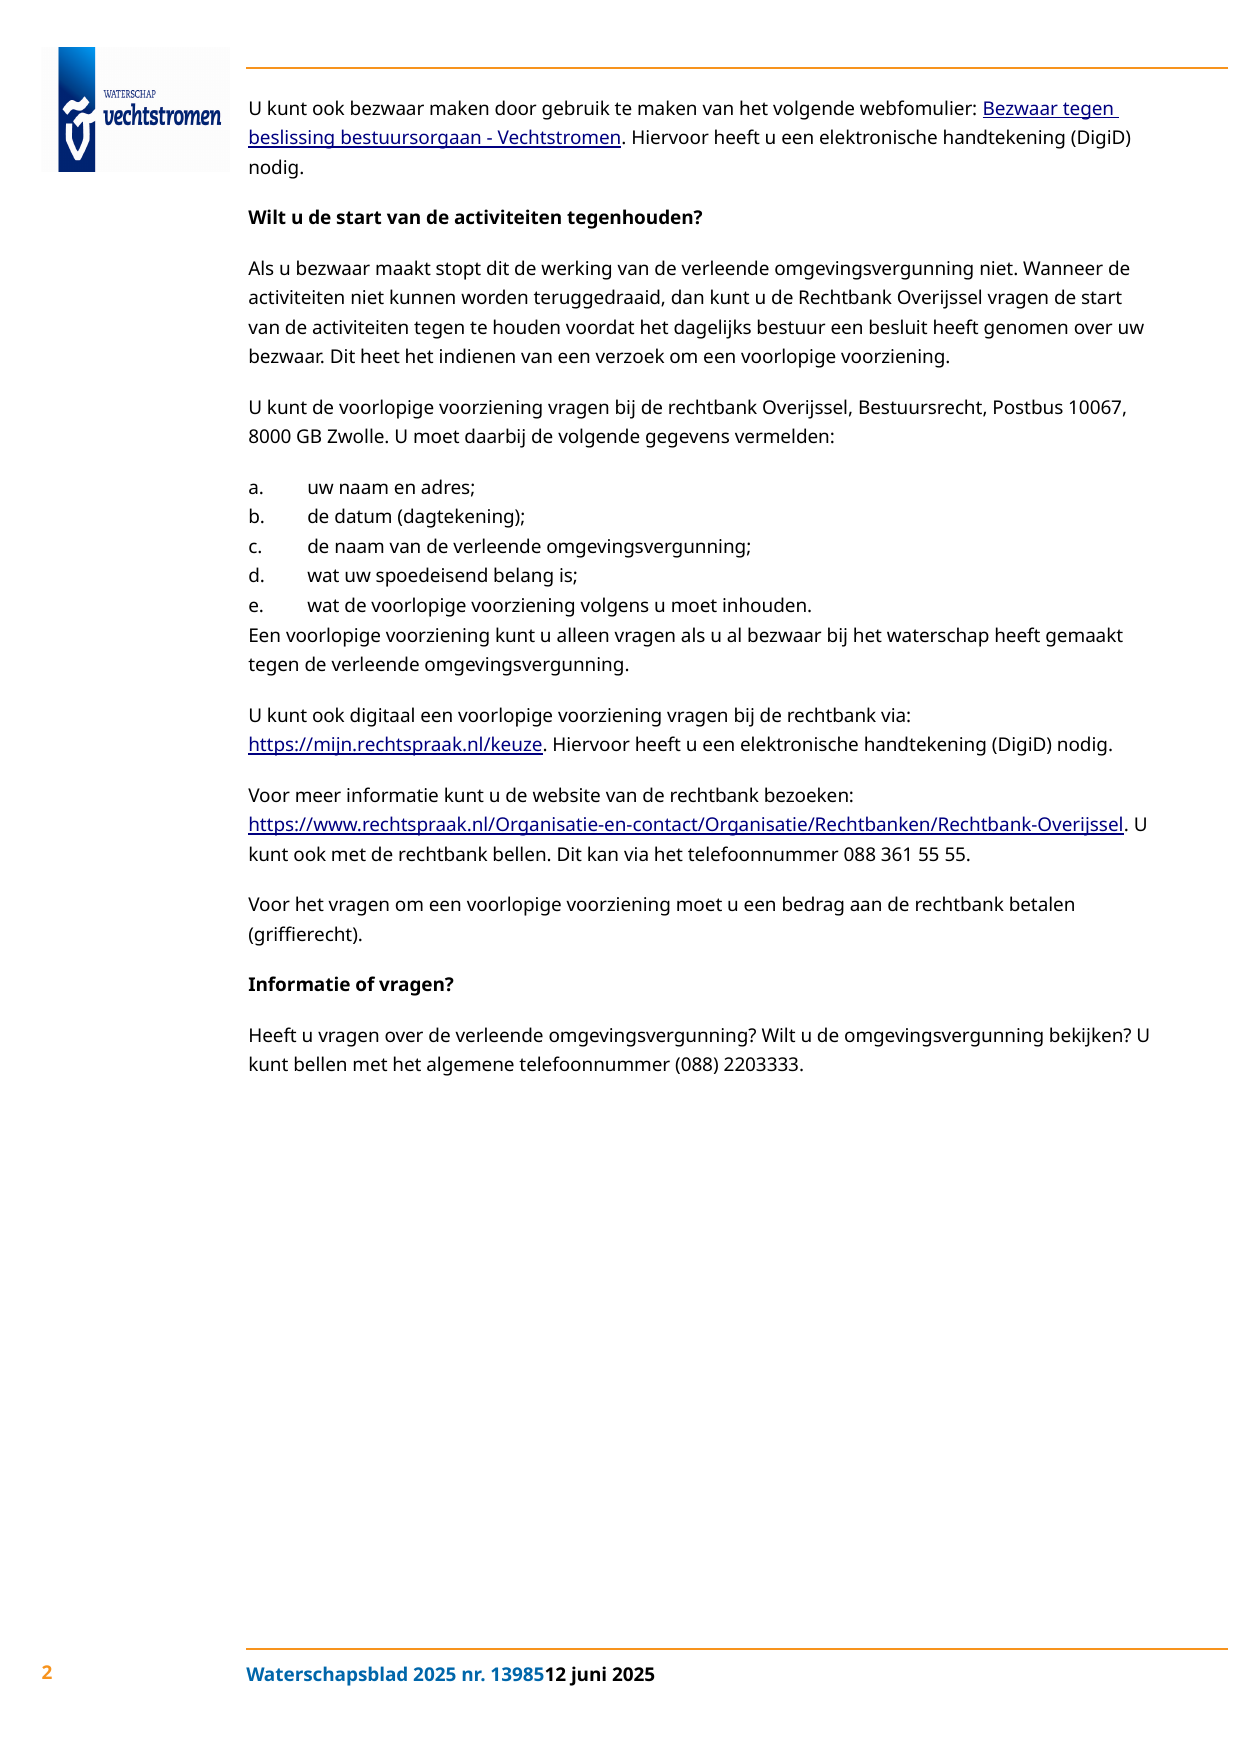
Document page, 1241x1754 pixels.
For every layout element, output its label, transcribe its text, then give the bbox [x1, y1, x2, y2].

text Heeft u vragen over de verleende omgevingsvergunning? Wilt u de omgevingsvergunning bekijken? U kunt bellen met het algemene telefoonnummer (088) 2203333. [248, 1022, 1152, 1077]
text Voor het vragen om een voorlopige voorziening moet u een bedrag aan de rechtbank betalen (griffierecht). [248, 891, 1152, 947]
list de datum (dagtekening); [248, 503, 1152, 529]
list wat uw spoedeisend belang is; [248, 563, 1152, 588]
list de naam van de verleende omgevingsvergunning; [248, 533, 1152, 559]
list uw naam en adres; [248, 474, 1152, 500]
list wat de voorlopige voorziening volgens u moet inhouden. [248, 592, 1152, 618]
text Wilt u de start van de activiteiten tegenhouden? [248, 204, 1152, 230]
text Informatie of vragen? [248, 971, 1152, 997]
text U kunt de voorlopige voorziening vragen bij de rechtbank Overijssel, Bestuursrecht, Postbus 10067, 8000 GB Zwolle. U moet daarbij de volgende gegevens vermelden: [248, 394, 1152, 449]
text U kunt ook bezwaar maken door gebruik te maken van het volgende webfomulier: Bezwaar tegen beslissing bestuursorgaan - Vechtstromen. Hiervoor heeft u een elektronische handtekening (DigiD) nodig. [248, 95, 1152, 180]
picture [41, 47, 231, 172]
text U kunt ook digitaal een voorlopige voorziening vragen bij de rechtbank via: https://mijn.rechtspraak.nl/keuze. Hiervoor heeft u een elektronische handtekening (DigiD) nodig. [248, 702, 1152, 757]
text Een voorlopige voorziening kunt u alleen vragen als u al bezwaar bij het waterschap heeft gemaakt tegen de verleende omgevingsvergunning. [248, 622, 1152, 677]
text Voor meer informatie kunt u de website van de rechtbank bezoeken: https://www.rechtspraak.nl/Organisatie-en-contact/Organisatie/Rechtbanken/Rechtbank-Overijssel. U kunt ook met de rechtbank bellen. Dit kan via het telefoonnummer 088 361 55 55. [248, 782, 1152, 867]
text Als u bezwaar maakt stopt dit de werking van de verleende omgevingsvergunning niet. Wanneer de activiteiten niet kunnen worden teruggedraaid, dan kunt u de Rechtbank Overijssel vragen de start van de activiteiten tegen te houden voordat het dagelijks bestuur een besluit heeft genomen over uw bezwaar. Dit heet het indienen van een verzoek om een voorlopige voorziening. [248, 255, 1152, 369]
